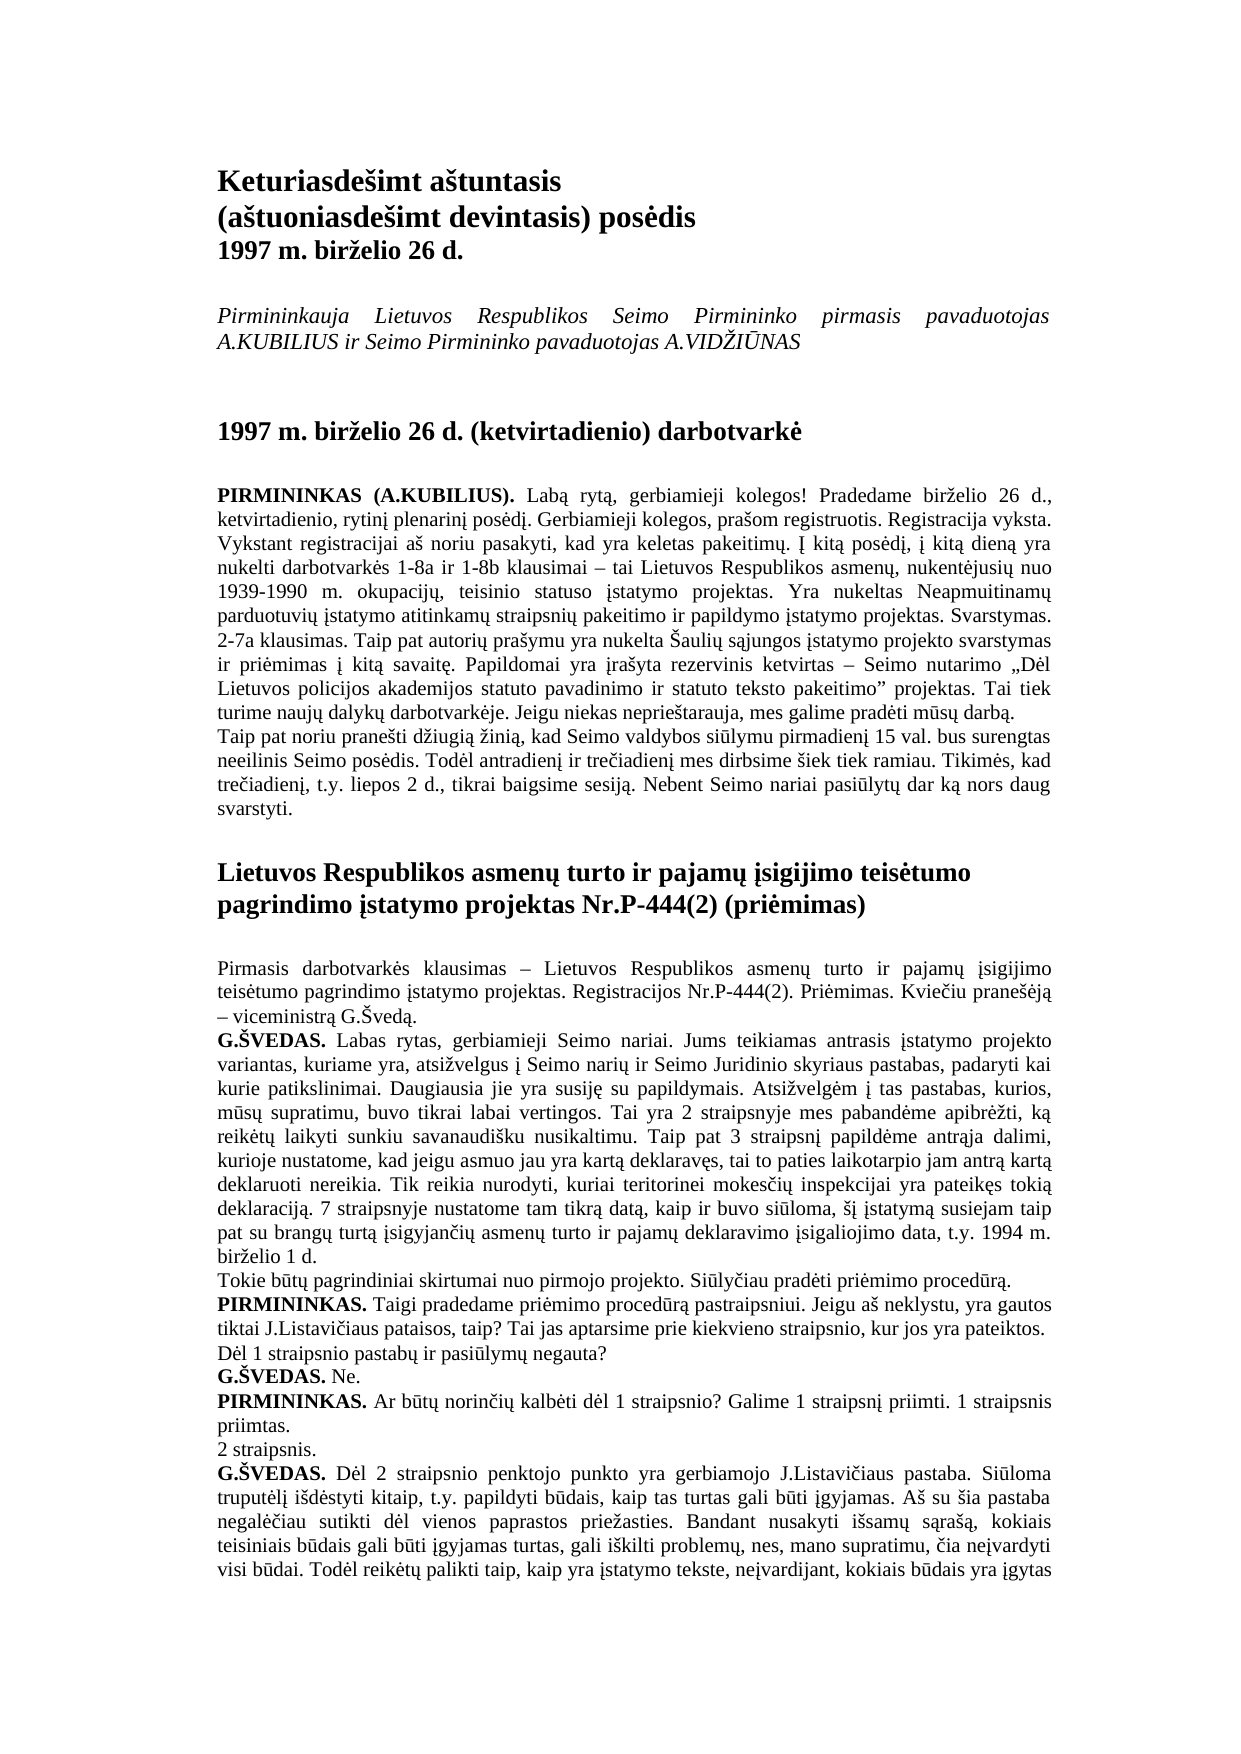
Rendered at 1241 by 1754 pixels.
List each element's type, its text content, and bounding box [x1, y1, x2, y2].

text PIRMININKAS. Taigi pradedame priėmimo procedūrą pastraipsniui. Jeigu aš neklystu, yra gautos tiktai J.Listavičiaus pataisos, taip? Tai jas aptarsime prie kiekvieno straipsnio, kur jos yra pateiktos. [217, 1292, 1053, 1340]
text 2 straipsnis. [217, 1437, 1053, 1461]
text G.ŠVEDAS. Dėl 2 straipsnio penktojo punkto yra gerbiamojo J.Listavičiaus pastaba. Siūloma truputėlį išdėstyti kitaip, t.y. papildyti būdais, kaip tas turtas gali būti įgyjamas. Aš su šia pastaba negalėčiau sutikti dėl vienos paprastos priežasties. Bandant nusakyti išsamų sąrašą, kokiais teisiniais būdais gali būti įgyjamas turtas, gali iškilti problemų, nes, mano supratimu, čia neįvardyti visi būdai. Todėl reikėtų palikti taip, kaip yra įstatymo tekste, neįvardijant, kokiais būdais yra įgytas [217, 1461, 1053, 1581]
text Pirmininkauja Lietuvos Respublikos Seimo Pirmininko pirmasis pavaduotojas A.KUBILIUS ir Seimo Pirmininko pavaduotojas A.VIDŽIŪNAS [217, 302, 1053, 355]
text Keturiasdešimt aštuntasis (aštuoniasdešimt devintasis) posėdis 1997 m. birželio 26 d. [217, 162, 1023, 266]
text G.ŠVEDAS. Labas rytas, gerbiamieji Seimo nariai. Jums teikiamas antrasis įstatymo projekto variantas, kuriame yra, atsižvelgus į Seimo narių ir Seimo Juridinio skyriaus pastabas, padaryti kai kurie patikslinimai. Daugiausia jie yra susiję su papildymais. Atsižvelgėm į tas pastabas, kurios, mūsų supratimu, buvo tikrai labai vertingos. Tai yra 2 straipsnyje mes pabandėme apibrėžti, ką reikėtų laikyti sunkiu savanaudišku nusikaltimu. Taip pat 3 straipsnį papildėme antrąja dalimi, kurioje nustatome, kad jeigu asmuo jau yra kartą deklaravęs, tai to paties laikotarpio jam antrą kartą deklaruoti nereikia. Tik reikia nurodyti, kuriai teritorinei mokesčių inspekcijai yra pateikęs tokią deklaraciją. 7 straipsnyje nustatome tam tikrą datą, kaip ir buvo siūloma, šį įstatymą susiejam taip pat su brangų turtą įsigyjančių asmenų turto ir pajamų deklaravimo įsigaliojimo data, t.y. 1994 m. birželio 1 d. [217, 1028, 1053, 1268]
text PIRMININKAS. Ar būtų norinčių kalbėti dėl 1 straipsnio? Galime 1 straipsnį priimti. 1 straipsnis priimtas. [217, 1388, 1053, 1437]
text Pirmasis darbotvarkės klausimas – Lietuvos Respublikos asmenų turto ir pajamų įsigijimo teisėtumo pagrindimo įstatymo projektas. Registracijos Nr.P-444(2). Priėmimas. Kviečiu pranešėją – viceministrą G.Švedą. [217, 955, 1053, 1028]
text G.ŠVEDAS. Ne. [217, 1364, 1053, 1388]
text PIRMININKAS (A.KUBILIUS). Labą rytą, gerbiamieji kolegos! Pradedame birželio 26 d., ketvirtadienio, rytinį plenarinį posėdį. Gerbiamieji kolegos, prašom registruotis. Registracija vyksta. Vykstant registracijai aš noriu pasakyti, kad yra keletas pakeitimų. Į kitą posėdį, į kitą dieną yra nukelti darbotvarkės 1-8a ir 1-8b klausimai – tai Lietuvos Respublikos asmenų, nukentėjusių nuo 1939-1990 m. okupacijų, teisinio statuso įstatymo projektas. Yra nukeltas Neapmuitinamų parduotuvių įstatymo atitinkamų straipsnių pakeitimo ir papildymo įstatymo projektas. Svarstymas. 2-7a klausimas. Taip pat autorių prašymu yra nukelta Šaulių sąjungos įstatymo projekto svarstymas ir priėmimas į kitą savaitę. Papildomai yra įrašyta rezervinis ketvirtas – Seimo nutarimo „Dėl Lietuvos policijos akademijos statuto pavadinimo ir statuto teksto pakeitimo” projektas. Tai tiek turime naujų dalykų darbotvarkėje. Jeigu niekas neprieštarauja, mes galime pradėti mūsų darbą. [217, 483, 1053, 724]
text Tokie būtų pagrindiniai skirtumai nuo pirmojo projekto. Siūlyčiau pradėti priėmimo procedūrą. [217, 1268, 1053, 1292]
text Lietuvos Respublikos asmenų turto ir pajamų įsigijimo teisėtumo pagrindimo įstatymo projektas Nr.P-444(2) (priėmimas) [217, 857, 1023, 919]
text Dėl 1 straipsnio pastabų ir pasiūlymų negauta? [217, 1340, 1053, 1364]
text 1997 m. birželio 26 d. (ketvirtadienio) darbotvarkė [217, 415, 1023, 447]
text Taip pat noriu pranešti džiugią žinią, kad Seimo valdybos siūlymu pirmadienį 15 val. bus surengtas neeilinis Seimo posėdis. Todėl antradienį ir trečiadienį mes dirbsime šiek tiek ramiau. Tikimės, kad trečiadienį, t.y. liepos 2 d., tikrai baigsime sesiją. Nebent Seimo nariai pasiūlytų dar ką nors daug svarstyti. [217, 724, 1053, 820]
